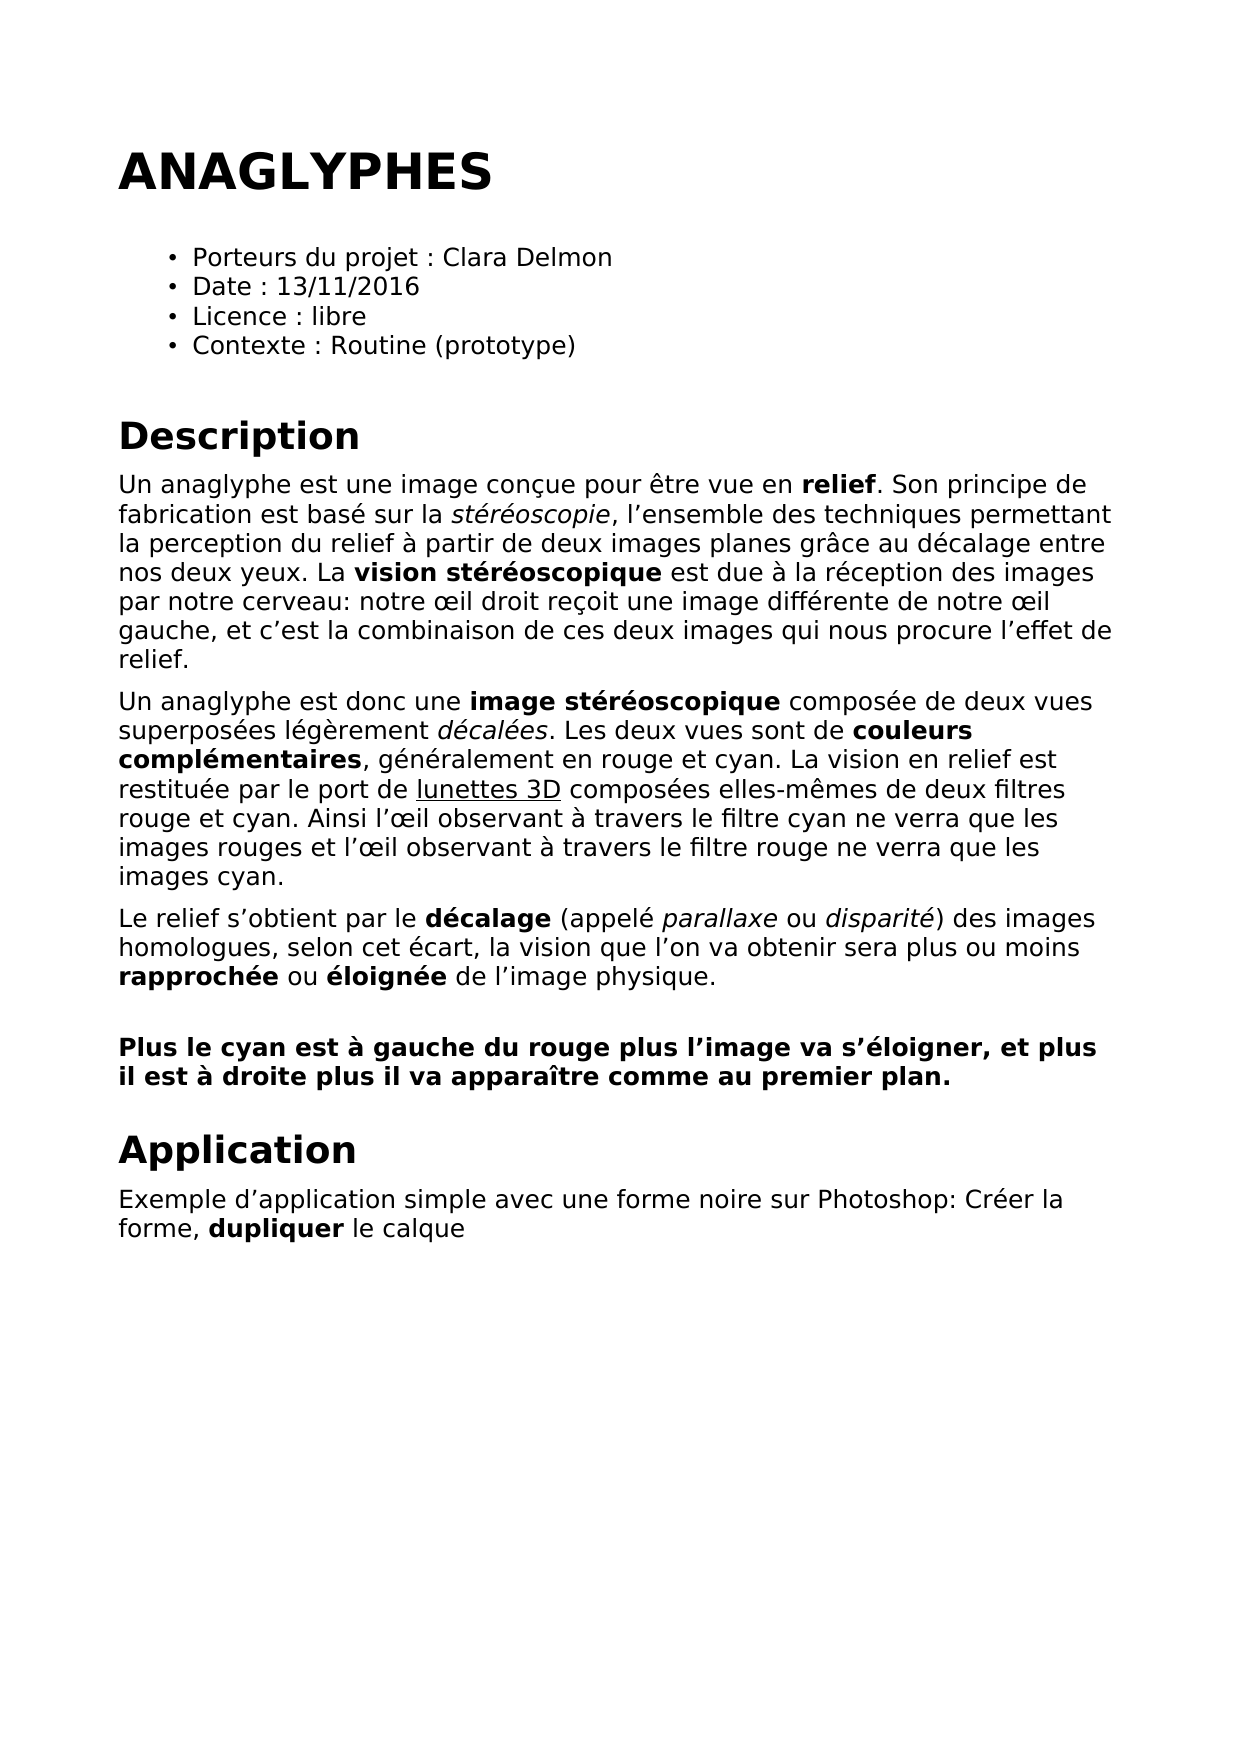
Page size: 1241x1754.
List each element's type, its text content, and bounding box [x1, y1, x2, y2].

subtitle ANAGLYPHES [118, 143, 1122, 201]
text Plus le cyan est à gauche du rouge plus l’image va s’éloigner, et plus il est à droite plus il va apparaître comme au premier plan. [118, 1004, 1122, 1091]
text Un anaglyphe est donc une image stéréoscopique composée de deux vues superposées légèrement décalées. Les deux vues sont de couleurs complémentaires, généralement en rouge et cyan. La vision en relief est restituée par le port de lunettes 3D composées elles-mêmes de deux filtres rouge et cyan. Ainsi l’œil observant à travers le filtre cyan ne verra que les images rouges et l’œil observant à travers le filtre rouge ne verra que les images cyan. [118, 687, 1122, 891]
list Porteurs du projet : Clara Delmon [177, 243, 1122, 272]
text Le relief s’obtient par le décalage (appelé parallaxe ou disparité) des images homologues, selon cet écart, la vision que l’on va obtenir sera plus ou moins rapprochée ou éloignée de l’image physique. [118, 904, 1122, 991]
subtitle Description [118, 414, 1122, 458]
subtitle Application [118, 1129, 1122, 1173]
list Contexte : Routine (prototype) [177, 331, 1122, 360]
list Licence : libre [177, 302, 1122, 331]
text Exemple d’application simple avec une forme noire sur Photoshop: Créer la forme, dupliquer le calque [118, 1185, 1122, 1243]
list Date : 13/11/2016 [177, 272, 1122, 302]
text Un anaglyphe est une image conçue pour être vue en relief. Son principe de fabrication est basé sur la stéréoscopie, l’ensemble des techniques permettant la perception du relief à partir de deux images planes grâce au décalage entre nos deux yeux. La vision stéréoscopique est due à la réception des images par notre cerveau: notre œil droit reçoit une image différente de notre œil gauche, et c’est la combinaison de ces deux images qui nous procure l’effet de relief. [118, 471, 1122, 675]
